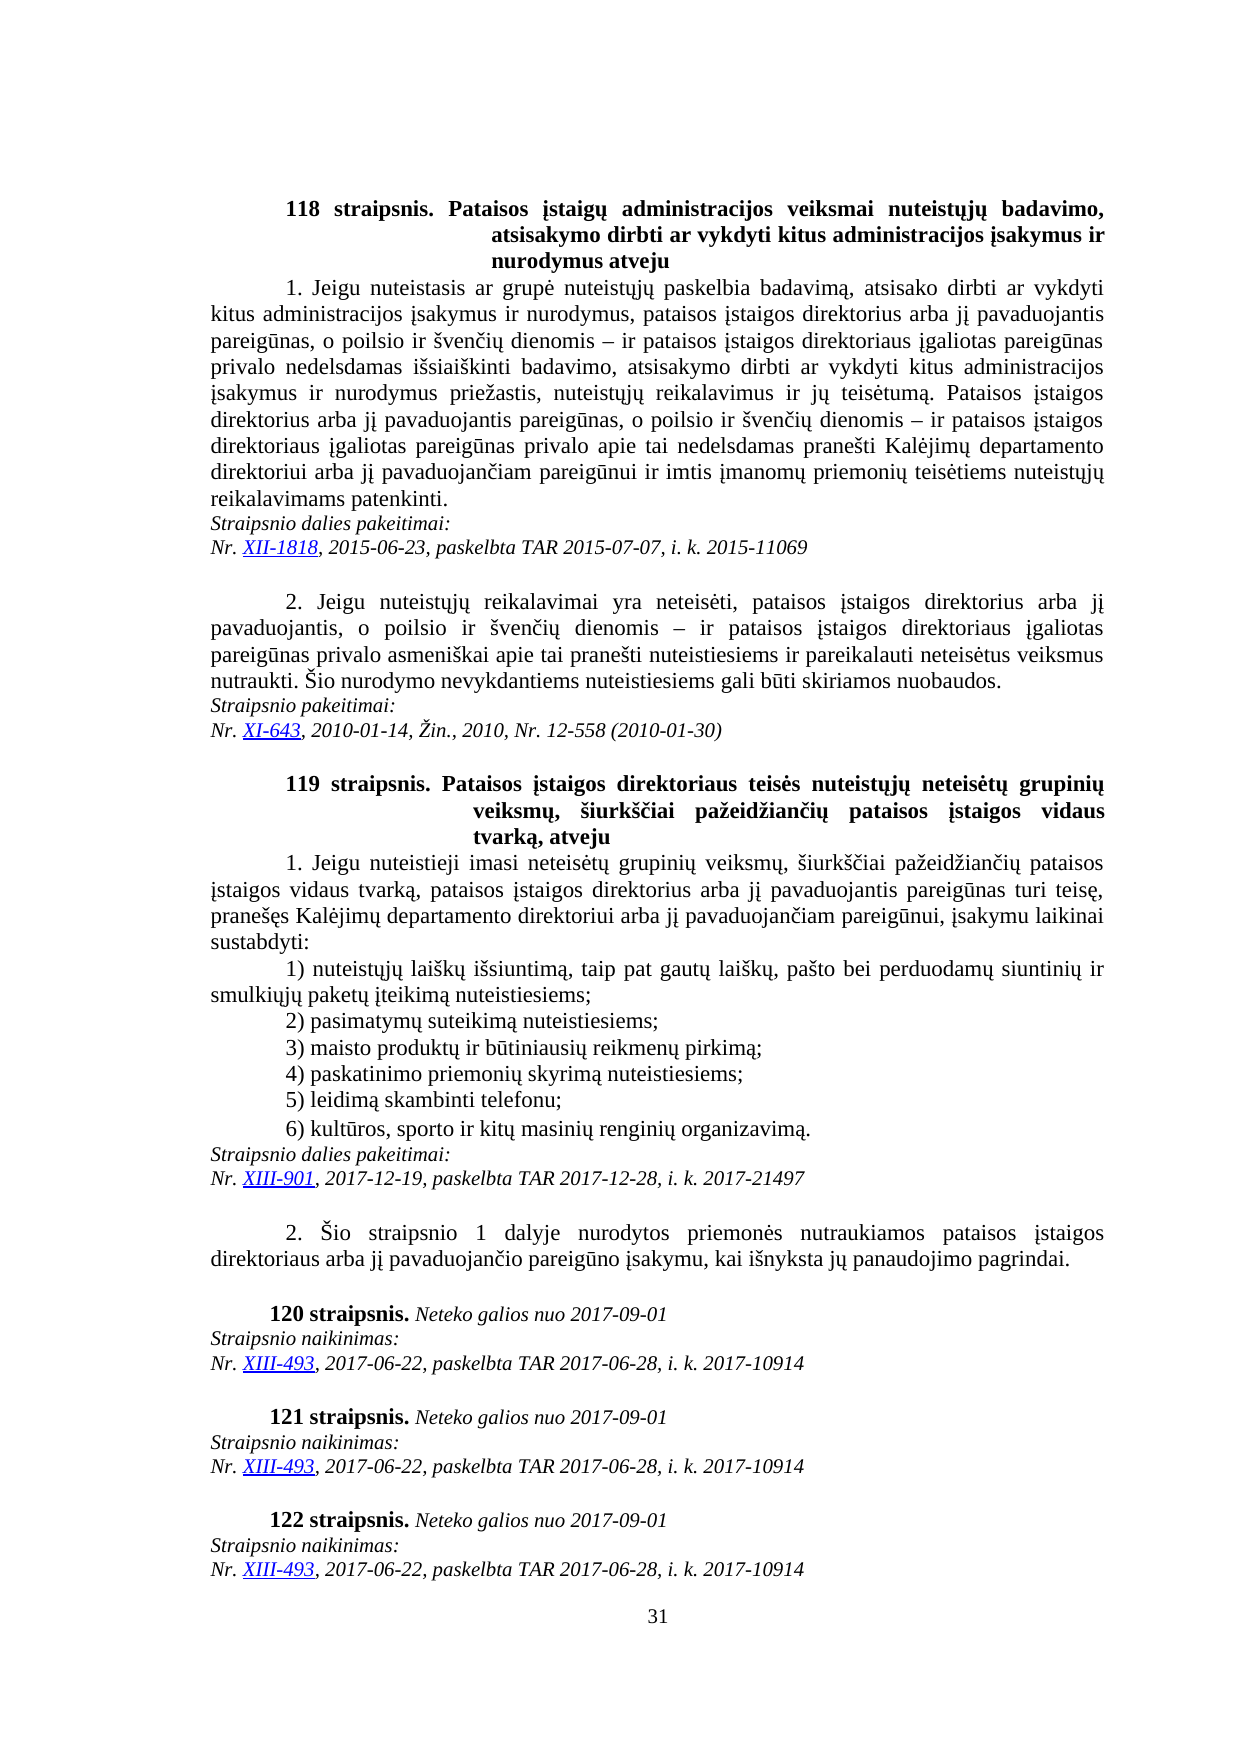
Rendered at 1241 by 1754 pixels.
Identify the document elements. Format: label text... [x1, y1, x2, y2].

text Nr. XIII-493, 2017-06-22, paskelbta TAR 2017-06-28, i. k. 2017-10914 [210, 1350, 1105, 1374]
text Nr. XII-1818, 2015-06-23, paskelbta TAR 2015-07-07, i. k. 2015-11069 [210, 535, 1105, 559]
text 118 straipsnis. Pataisos įstaigų administracijos veiksmai nuteistųjų badavimo, atsisakymo dirbti ar vykdyti kitus administracijos įsakymus ir nurodymus atveju [285, 195, 1105, 274]
text Straipsnio dalies pakeitimai: [210, 511, 1105, 535]
text Nr. XIII-493, 2017-06-22, paskelbta TAR 2017-06-28, i. k. 2017-10914 [210, 1454, 1105, 1478]
text 4) paskatinimo priemonių skyrimą nuteistiesiems; [210, 1060, 1105, 1087]
text Straipsnio naikinimas: [210, 1533, 1105, 1557]
text 121 straipsnis. Neteko galios nuo 2017-09-01 [210, 1403, 1105, 1429]
text 3) maisto produktų ir būtiniausių reikmenų pirkimą; [210, 1034, 1105, 1060]
text 2. Jeigu nuteistųjų reikalavimai yra neteisėti, pataisos įstaigos direktorius arba jį pavaduojantis, o poilsio ir švenčių dienomis – ir pataisos įstaigos direktoriaus įgaliotas pareigūnas privalo asmeniškai apie tai pranešti nuteistiesiems ir pareikalauti neteisėtus veiksmus nutraukti. Šio nurodymo nevykdantiems nuteistiesiems gali būti skiriamos nuobaudos. [210, 588, 1105, 693]
text 2. Šio straipsnio 1 dalyje nurodytos priemonės nutraukiamos pataisos įstaigos direktoriaus arba jį pavaduojančio pareigūno įsakymu, kai išnyksta jų panaudojimo pagrindai. [210, 1218, 1105, 1271]
text 119 straipsnis. Pataisos įstaigos direktoriaus teisės nuteistųjų neteisėtų grupinių veiksmų, šiurkščiai pažeidžiančių pataisos įstaigos vidaus tvarką, atveju [285, 770, 1105, 849]
text 122 straipsnis. Neteko galios nuo 2017-09-01 [210, 1506, 1105, 1533]
text 2) pasimatymų suteikimą nuteistiesiems; [210, 1007, 1105, 1034]
text Nr. XIII-901, 2017-12-19, paskelbta TAR 2017-12-28, i. k. 2017-21497 [210, 1166, 1105, 1190]
text 1) nuteistųjų laiškų išsiuntimą, taip pat gautų laiškų, pašto bei perduodamų siuntinių ir smulkiųjų paketų įteikimą nuteistiesiems; [210, 955, 1105, 1007]
text 5) leidimą skambinti telefonu; [210, 1087, 1105, 1113]
text 120 straipsnis. Neteko galios nuo 2017-09-01 [210, 1300, 1105, 1326]
text Straipsnio naikinimas: [210, 1429, 1105, 1454]
text 1. Jeigu nuteistieji imasi neteisėtų grupinių veiksmų, šiurkščiai pažeidžiančių pataisos įstaigos vidaus tvarką, pataisos įstaigos direktorius arba jį pavaduojantis pareigūnas turi teisę, pranešęs Kalėjimų departamento direktoriui arba jį pavaduojančiam pareigūnui, įsakymu laikinai sustabdyti: [210, 849, 1105, 955]
text Nr. XIII-493, 2017-06-22, paskelbta TAR 2017-06-28, i. k. 2017-10914 [210, 1557, 1105, 1581]
text Straipsnio naikinimas: [210, 1326, 1105, 1350]
text Nr. XI-643, 2010-01-14, Žin., 2010, Nr. 12-558 (2010-01-30) [210, 717, 1105, 742]
text 1. Jeigu nuteistasis ar grupė nuteistųjų paskelbia badavimą, atsisako dirbti ar vykdyti kitus administracijos įsakymus ir nurodymus, pataisos įstaigos direktorius arba jį pavaduojantis pareigūnas, o poilsio ir švenčių dienomis – ir pataisos įstaigos direktoriaus įgaliotas pareigūnas privalo nedelsdamas išsiaiškinti badavimo, atsisakymo dirbti ar vykdyti kitus administracijos įsakymus ir nurodymus priežastis, nuteistųjų reikalavimus ir jų teisėtumą. Pataisos įstaigos direktorius arba jį pavaduojantis pareigūnas, o poilsio ir švenčių dienomis – ir pataisos įstaigos direktoriaus įgaliotas pareigūnas privalo apie tai nedelsdamas pranešti Kalėjimų departamento direktoriui arba jį pavaduojančiam pareigūnui ir imtis įmanomų priemonių teisėtiems nuteistųjų reikalavimams patenkinti. [210, 274, 1105, 511]
text Straipsnio pakeitimai: [210, 693, 1105, 717]
text 6) kultūros, sporto ir kitų masinių renginių organizavimą. [210, 1113, 1105, 1142]
text Straipsnio dalies pakeitimai: [210, 1142, 1105, 1166]
